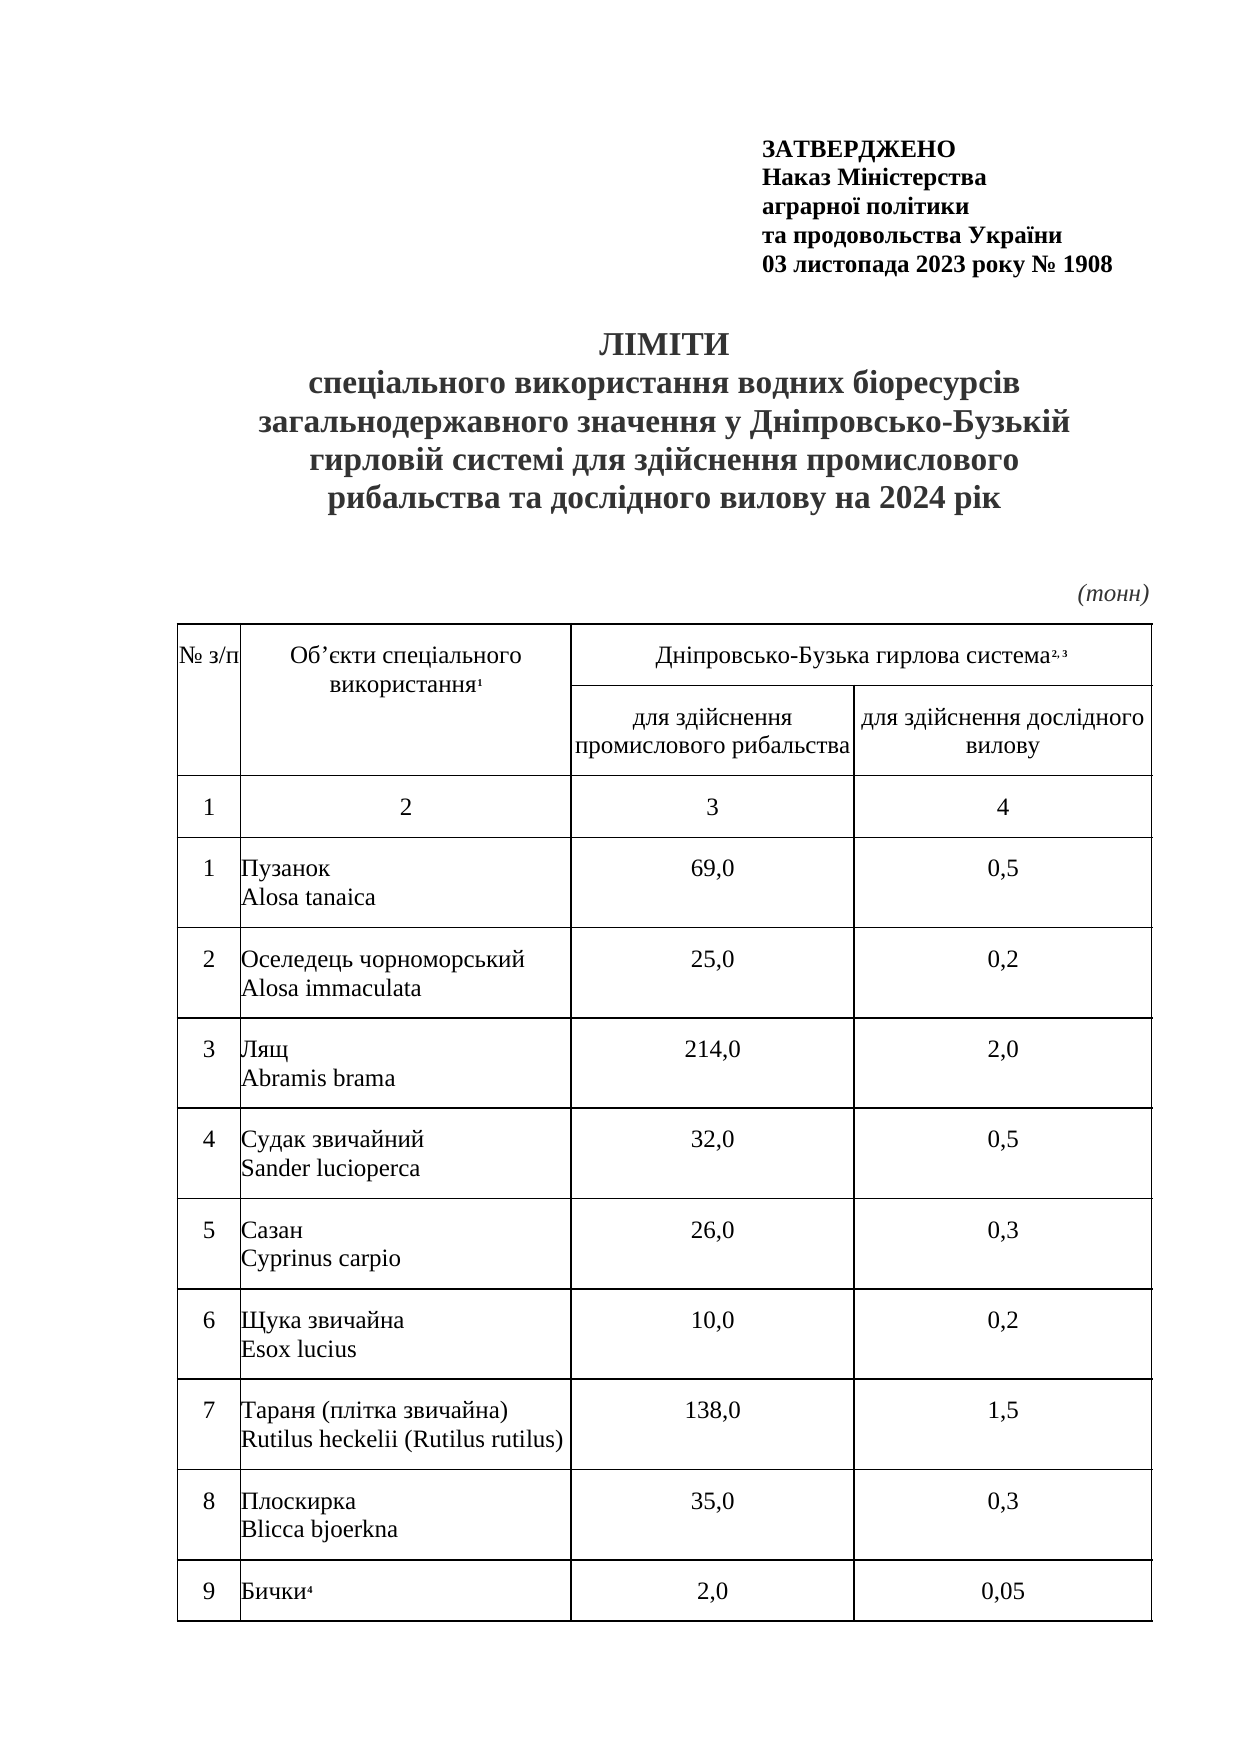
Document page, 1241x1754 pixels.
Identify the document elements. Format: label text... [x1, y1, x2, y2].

table_cell 214,0 [572, 1019, 853, 1107]
table_cell 5 [178, 1199, 240, 1288]
table_cell 0,2 [855, 1290, 1151, 1378]
table_cell 2,0 [572, 1561, 853, 1620]
table_cell Щука звичайна Esox lucius [241, 1290, 570, 1378]
table_cell 1 [178, 838, 240, 927]
table_cell 0,05 [855, 1561, 1151, 1620]
table_cell Судак звичайний Sander lucioperca [241, 1109, 570, 1198]
table_cell 0,5 [855, 1109, 1151, 1198]
table_cell 3 [178, 1019, 240, 1107]
table_cell 25,0 [572, 928, 853, 1017]
table_cell 1,5 [855, 1380, 1151, 1468]
table_cell 0,3 [855, 1199, 1151, 1288]
table_cell 2 [241, 776, 570, 836]
table_cell 3 [572, 776, 853, 836]
table_header № з/п [178, 625, 240, 775]
table_cell Бички-4 [241, 1561, 570, 1620]
table_cell 2,0 [855, 1019, 1151, 1107]
table_cell для здійснення промислового рибальства [572, 686, 853, 775]
table_header Об’єкти спеціального використання-1 [241, 625, 570, 775]
table_cell 26,0 [572, 1199, 853, 1288]
table_cell 69,0 [572, 838, 853, 927]
table_cell 0,5 [855, 838, 1151, 927]
text (тонн) [177, 578, 1152, 607]
table_cell Тараня (плітка звичайна) Rutilus heckelii (Rutilus rutilus) [241, 1380, 570, 1468]
table_cell 35,0 [572, 1470, 853, 1559]
table_cell Сазан Cyprinus carpio [241, 1199, 570, 1288]
table_cell Пузанок Alosa tanaica [241, 838, 570, 927]
table_cell 0,2 [855, 928, 1151, 1017]
table_cell 9 [178, 1561, 240, 1620]
text ЛІМІТИ спеціального використання водних біоресурсів загальнодержавного значення у Дніпровсько-Бузькій гирловій системі для здійснення промислового рибальства та дослідного вилову на 2024 рік [224, 324, 1105, 516]
table_cell 138,0 [572, 1380, 853, 1468]
table_cell 1 [178, 776, 240, 836]
table_cell 8 [178, 1470, 240, 1559]
table_header Дніпровсько-Бузька гирлова система-2, 3 [572, 625, 1151, 684]
table_cell 0,3 [855, 1470, 1151, 1559]
table_cell Лящ Abramis brama [241, 1019, 570, 1107]
table_cell 4 [855, 776, 1151, 836]
table_cell 10,0 [572, 1290, 853, 1378]
table_cell 7 [178, 1380, 240, 1468]
table_cell 4 [178, 1109, 240, 1198]
table_cell Оселедець чорноморський Alosa immaculata [241, 928, 570, 1017]
table_cell для здійснення дослідного вилову [855, 686, 1151, 775]
table_header ЗАТВЕРДЖЕНО Наказ Міністерства аграрної політики та продовольства України 03 листопада 2023 року № 1908 [762, 118, 1152, 293]
table_cell 32,0 [572, 1109, 853, 1198]
table_cell 6 [178, 1290, 240, 1378]
table_cell 2 [178, 928, 240, 1017]
table_cell Плоскирка Blicca bjoerkna [241, 1470, 570, 1559]
table_header [177, 118, 762, 293]
